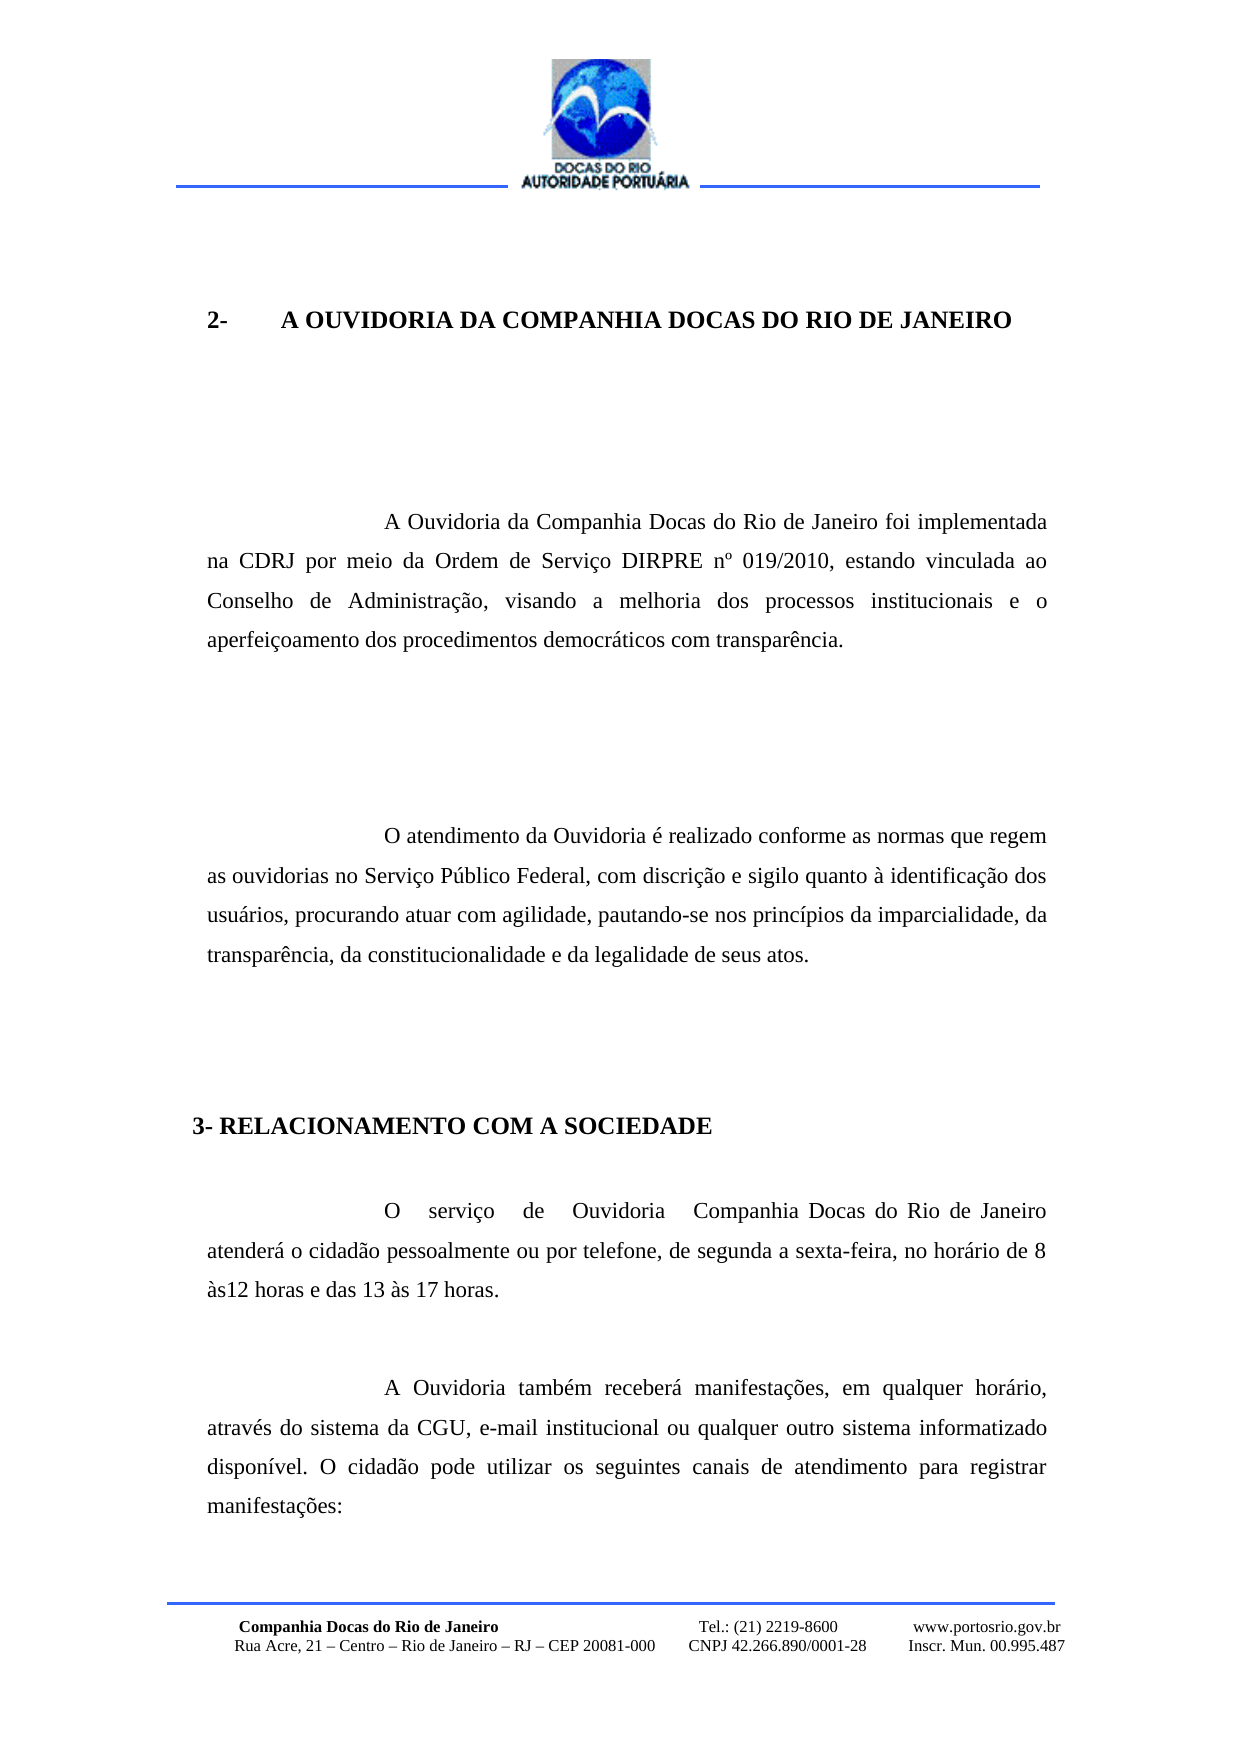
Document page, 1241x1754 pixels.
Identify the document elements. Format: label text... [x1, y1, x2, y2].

list A Ouvidoria da Companhia Docas do Rio de Janeiro foi implementada na CDRJ por meio da Ordem de Serviço DIRPRE nº 019/2010, estando vinculada ao Conselho de Administração, visando a melhoria dos processos institucionais e o aperfeiçoamento dos procedimentos democráticos com transparência. [207, 508, 1048, 653]
text A Ouvidoria também receberá manifestações, em qualquer horário, através do sistema da CGU, e-mail institucional ou qualquer outro sistema informatizado disponível. O cidadão pode utilizar os seguintes canais de atendimento para registrar manifestações: [207, 1374, 1048, 1519]
text O serviço de Ouvidoria Companhia Docas do Rio de Janeiro atenderá o cidadão pessoalmente ou por telefone, de segunda a sexta-feira, no horário de 8 às12 horas e das 13 às 17 horas. [207, 1197, 1048, 1303]
list A OUVIDORIA DA COMPANHIA DOCAS DO RIO DE JANEIRO [207, 305, 1110, 334]
list O atendimento da Ouvidoria é realizado conforme as normas que regem as ouvidorias no Serviço Público Federal, com discrição e sigilo quanto à identificação dos usuários, procurando atuar com agilidade, pautando-se nos princípios da imparcialidade, da transparência, da constitucionalidade e da legalidade de seus atos. [207, 822, 1048, 967]
text 3- RELACIONAMENTO COM A SOCIEDADE [192, 1111, 1122, 1139]
